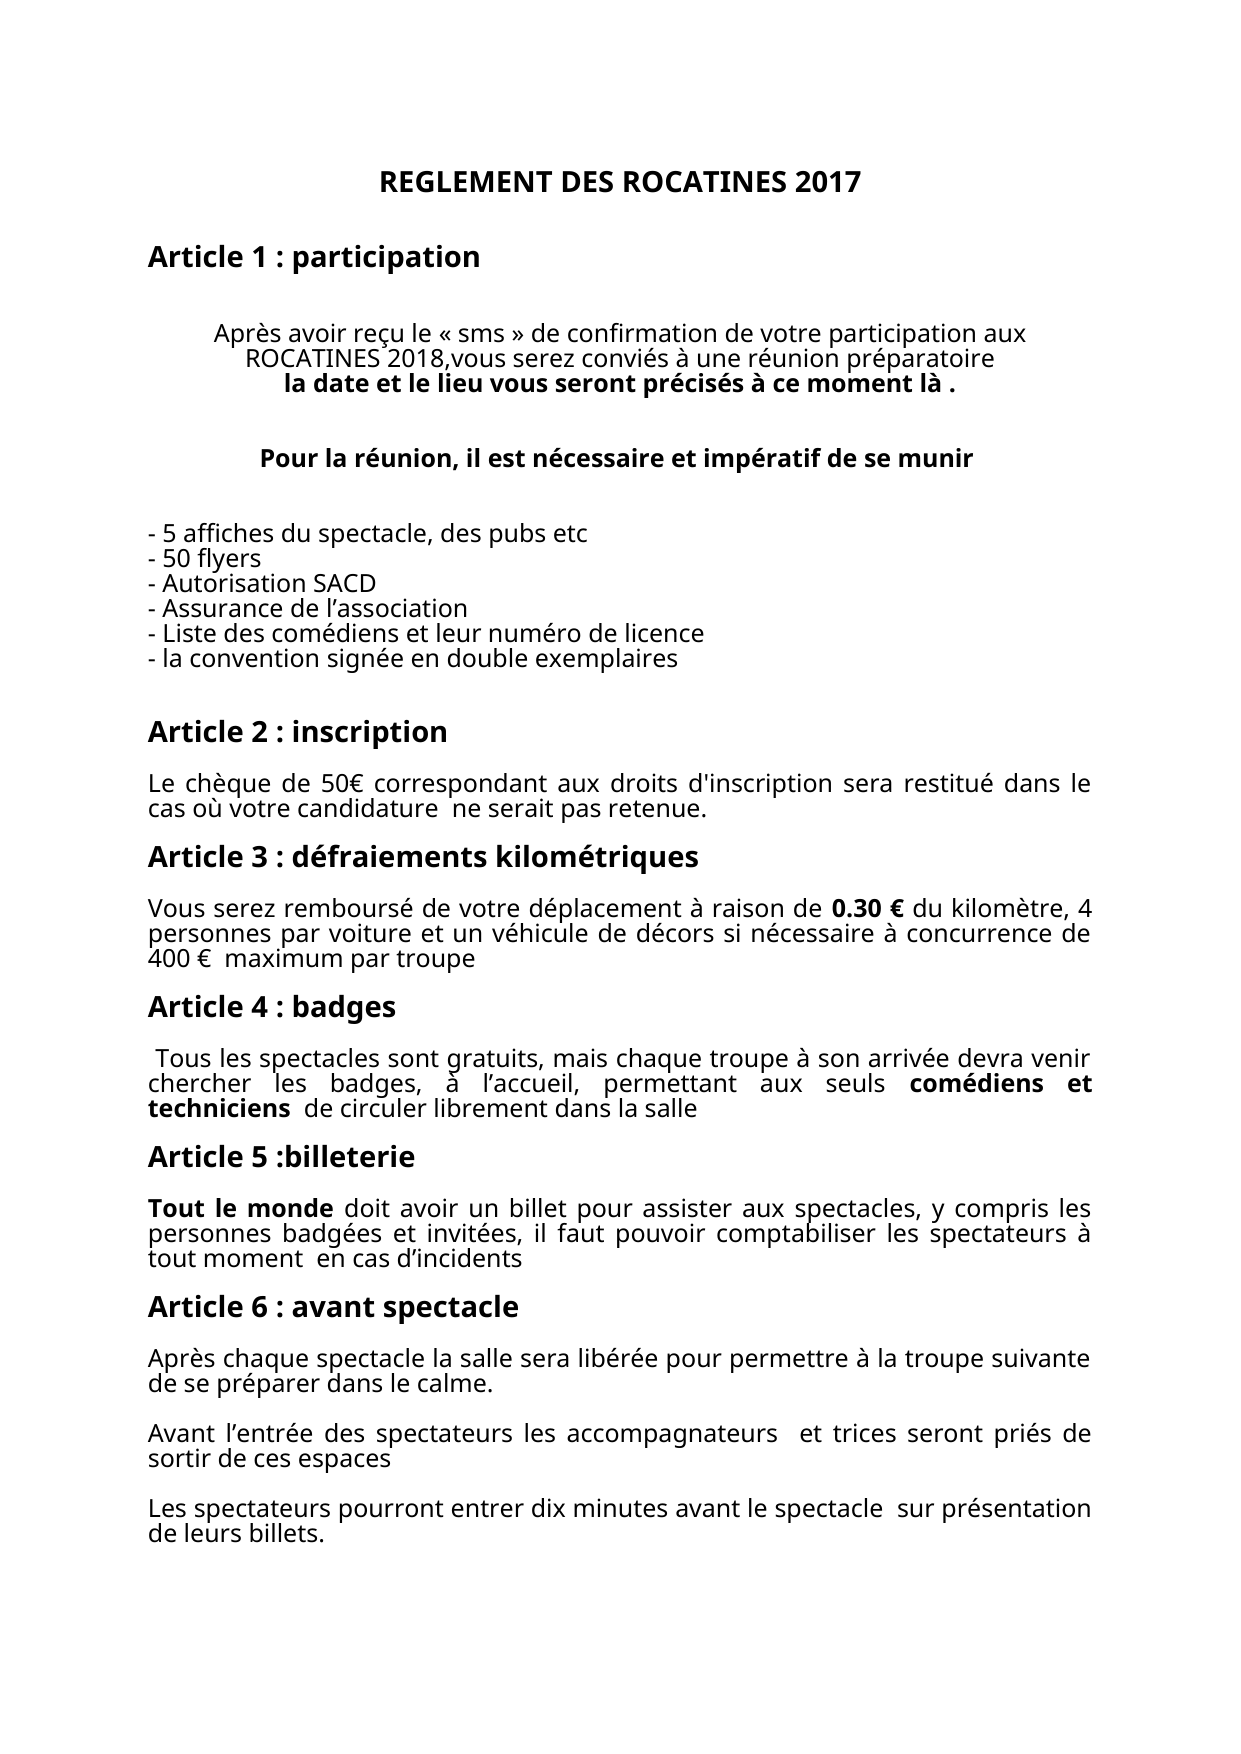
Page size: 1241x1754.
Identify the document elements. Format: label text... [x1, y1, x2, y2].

text Tout le monde doit avoir un billet pour assister aux spectacles, y compris les personnes badgées et invitées, il faut pouvoir comptabiliser les spectateurs à tout moment en cas d’incidents [148, 1198, 1093, 1273]
text Les spectateurs pourront entrer dix minutes avant le spectacle sur présentation de leurs billets. [148, 1498, 1093, 1548]
text Article 1 : participation [148, 248, 1093, 273]
text Article 5 :billeterie [148, 1148, 1093, 1173]
text Article 4 : badges [148, 998, 1093, 1023]
text Article 3 : défraiements kilométriques [148, 848, 1093, 873]
text Vous serez remboursé de votre déplacement à raison de 0.30 € du kilomètre, 4 personnes par voiture et un véhicule de décors si nécessaire à concurrence de 400 € maximum par troupe [148, 898, 1093, 973]
text - 50 flyers [148, 548, 1093, 573]
text Après chaque spectacle la salle sera libérée pour permettre à la troupe suivante de se préparer dans le calme. [148, 1348, 1093, 1398]
text Après avoir reçu le « sms » de confirmation de votre participation aux ROCATINES 2018,vous serez conviés à une réunion préparatoire [148, 323, 1093, 373]
text - la convention signée en double exemplaires [148, 648, 1093, 673]
text Le chèque de 50€ correspondant aux droits d'inscription sera restitué dans le cas où votre candidature ne serait pas retenue. [148, 773, 1093, 823]
text Article 6 : avant spectacle [148, 1298, 1093, 1323]
text Tous les spectacles sont gratuits, mais chaque troupe à son arrivée devra venir chercher les badges, à l’accueil, permettant aux seuls comédiens et techniciens de circuler librement dans la salle [148, 1048, 1093, 1123]
text - Autorisation SACD [148, 573, 1093, 598]
text - Assurance de l’association [148, 598, 1093, 623]
text - 5 affiches du spectacle, des pubs etc [148, 523, 1093, 548]
text Pour la réunion, il est nécessaire et impératif de se munir [148, 448, 1093, 473]
text Article 2 : inscription [148, 723, 1093, 748]
text - Liste des comédiens et leur numéro de licence [148, 623, 1093, 648]
text Avant l’entrée des spectateurs les accompagnateurs et trices seront priés de sortir de ces espaces [148, 1423, 1093, 1473]
text REGLEMENT DES ROCATINES 2017 [148, 173, 1093, 198]
text la date et le lieu vous seront précisés à ce moment là . [148, 373, 1093, 398]
